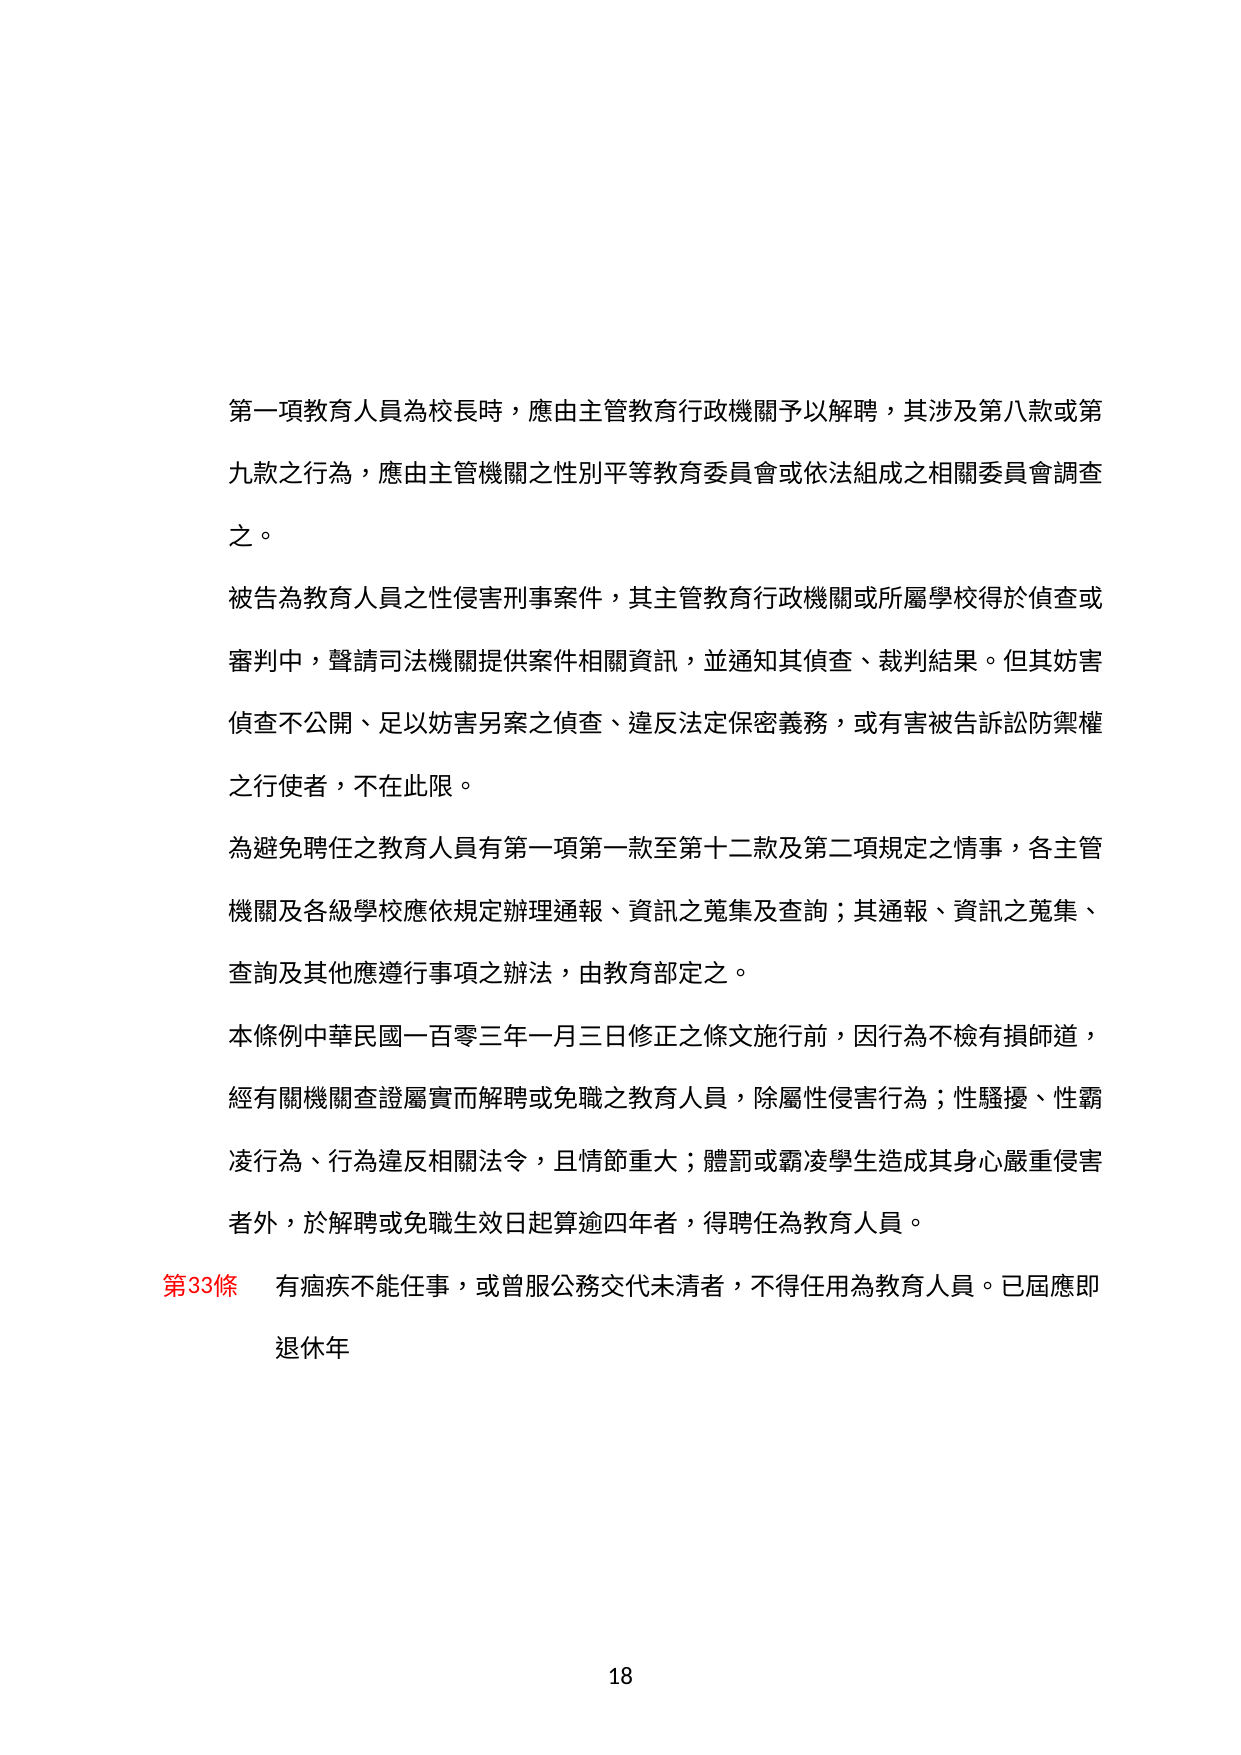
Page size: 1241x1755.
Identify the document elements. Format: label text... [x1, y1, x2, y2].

text 被告為教育人員之性侵害刑事案件，其主管教育行政機關或所屬學校得於偵查或審判中，聲請司法機關提供案件相關資訊，並通知其偵查、裁判結果。但其妨害偵查不公開、足以妨害另案之偵查、違反法定保密義務，或有害被告訴訟防禦權之行使者，不在此限。 [229, 555, 1122, 805]
text 第一項教育人員為校長時，應由主管教育行政機關予以解聘，其涉及第八款或第九款之行為，應由主管機關之性別平等教育委員會或依法組成之相關委員會調查之。 [229, 368, 1122, 555]
list 有痼疾不能任事，或曾服公務交代未清者，不得任用為教育人員。已屆應即退休年 [162, 1243, 1122, 1368]
text 為避免聘任之教育人員有第一項第一款至第十二款及第二項規定之情事，各主管機關及各級學校應依規定辦理通報、資訊之蒐集及查詢；其通報、資訊之蒐集、查詢及其他應遵行事項之辦法，由教育部定之。 [229, 805, 1122, 993]
text 本條例中華民國一百零三年一月三日修正之條文施行前，因行為不檢有損師道，經有關機關查證屬實而解聘或免職之教育人員，除屬性侵害行為；性騷擾、性霸凌行為、行為違反相關法令，且情節重大；體罰或霸凌學生造成其身心嚴重侵害者外，於解聘或免職生效日起算逾四年者，得聘任為教育人員。 [229, 993, 1122, 1243]
